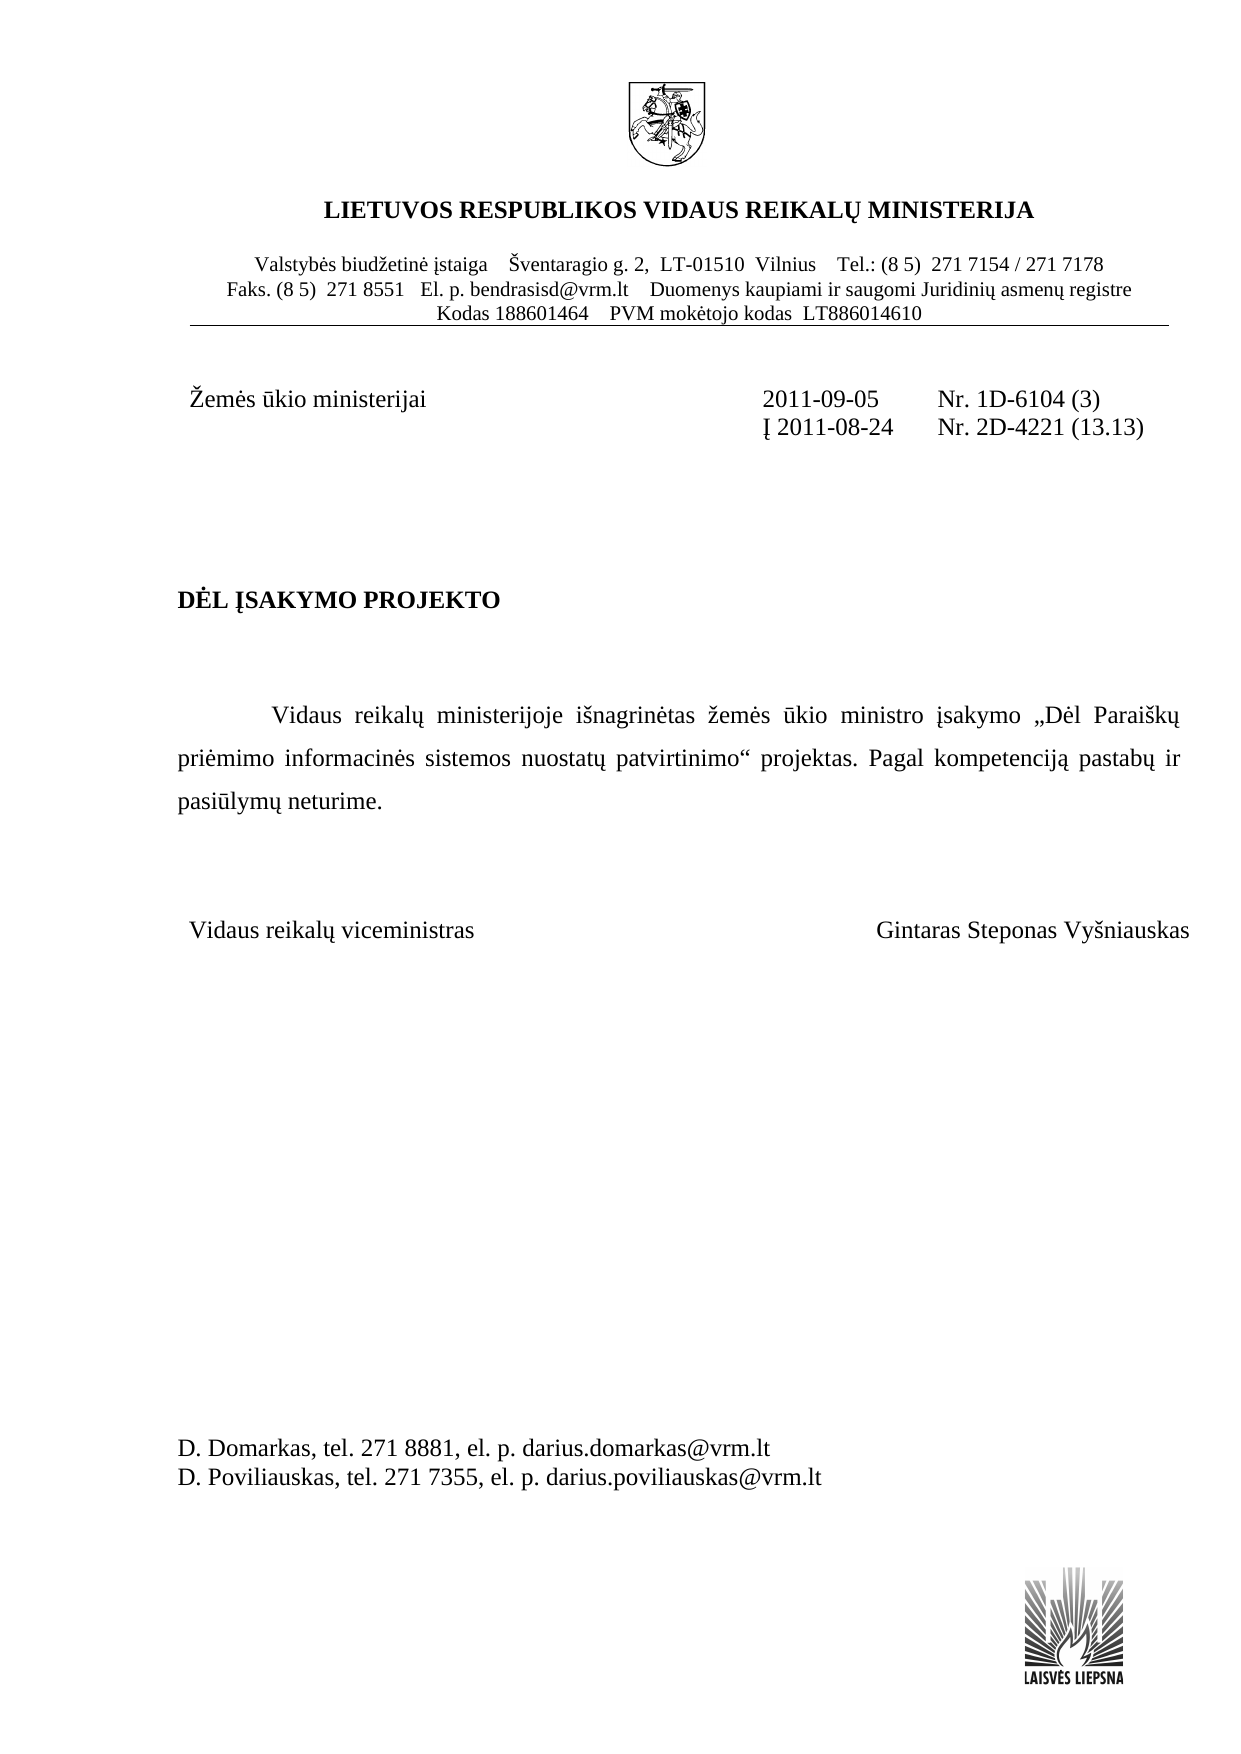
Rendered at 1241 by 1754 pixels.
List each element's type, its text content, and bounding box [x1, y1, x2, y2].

table_header 2011-09-05 Į 2011-08-24 [751, 384, 920, 470]
table_header [644, 384, 751, 470]
table_header Gintaras Steponas Vyšniauskas [826, 916, 1201, 944]
table_header Žemės ūkio ministerijai [178, 384, 620, 470]
table_header Valstybės biudžetinė įstaiga Šventaragio g. 2, LT-01510 Vilnius Tel.: (8 5) 271 7154 / 271 7178 Faks. (8 5) 271 8551 El. p. bendrasisd@vrm.lt Duomenys kaupiami ir saugomi Juridinių asmenų registre Kodas 188601464 PVM mokėtojo kodas LT886014610 [190, 253, 1169, 325]
table_header [620, 384, 644, 470]
text D. Poviliauskas, tel. 271 7355, el. p. darius.poviliauskas@vrm.lt [177, 1462, 1181, 1491]
table_header Nr. 1D-6104 (3) Nr. 2D-4221 (13.13) [920, 384, 1182, 470]
table_header Vidaus reikalų viceministras [177, 916, 826, 944]
text D. Domarkas, tel. 271 8881, el. p. darius.domarkas@vrm.lt [177, 1433, 1181, 1462]
text DĖL ĮSAKYMO PROJEKTO [177, 585, 1181, 614]
text Vidaus reikalų ministerijoje išnagrinėtas žemės ūkio ministro įsakymo „Dėl Paraiškų priėmimo informacinės sistemos nuostatų patvirtinimo“ projektas. Pagal kompetenciją pastabų ir pasiūlymų neturime. [177, 700, 1181, 815]
text LIETUVOS RESPUBLIKOS VIDAUS REIKALŲ MINISTERIJA [177, 195, 1181, 224]
